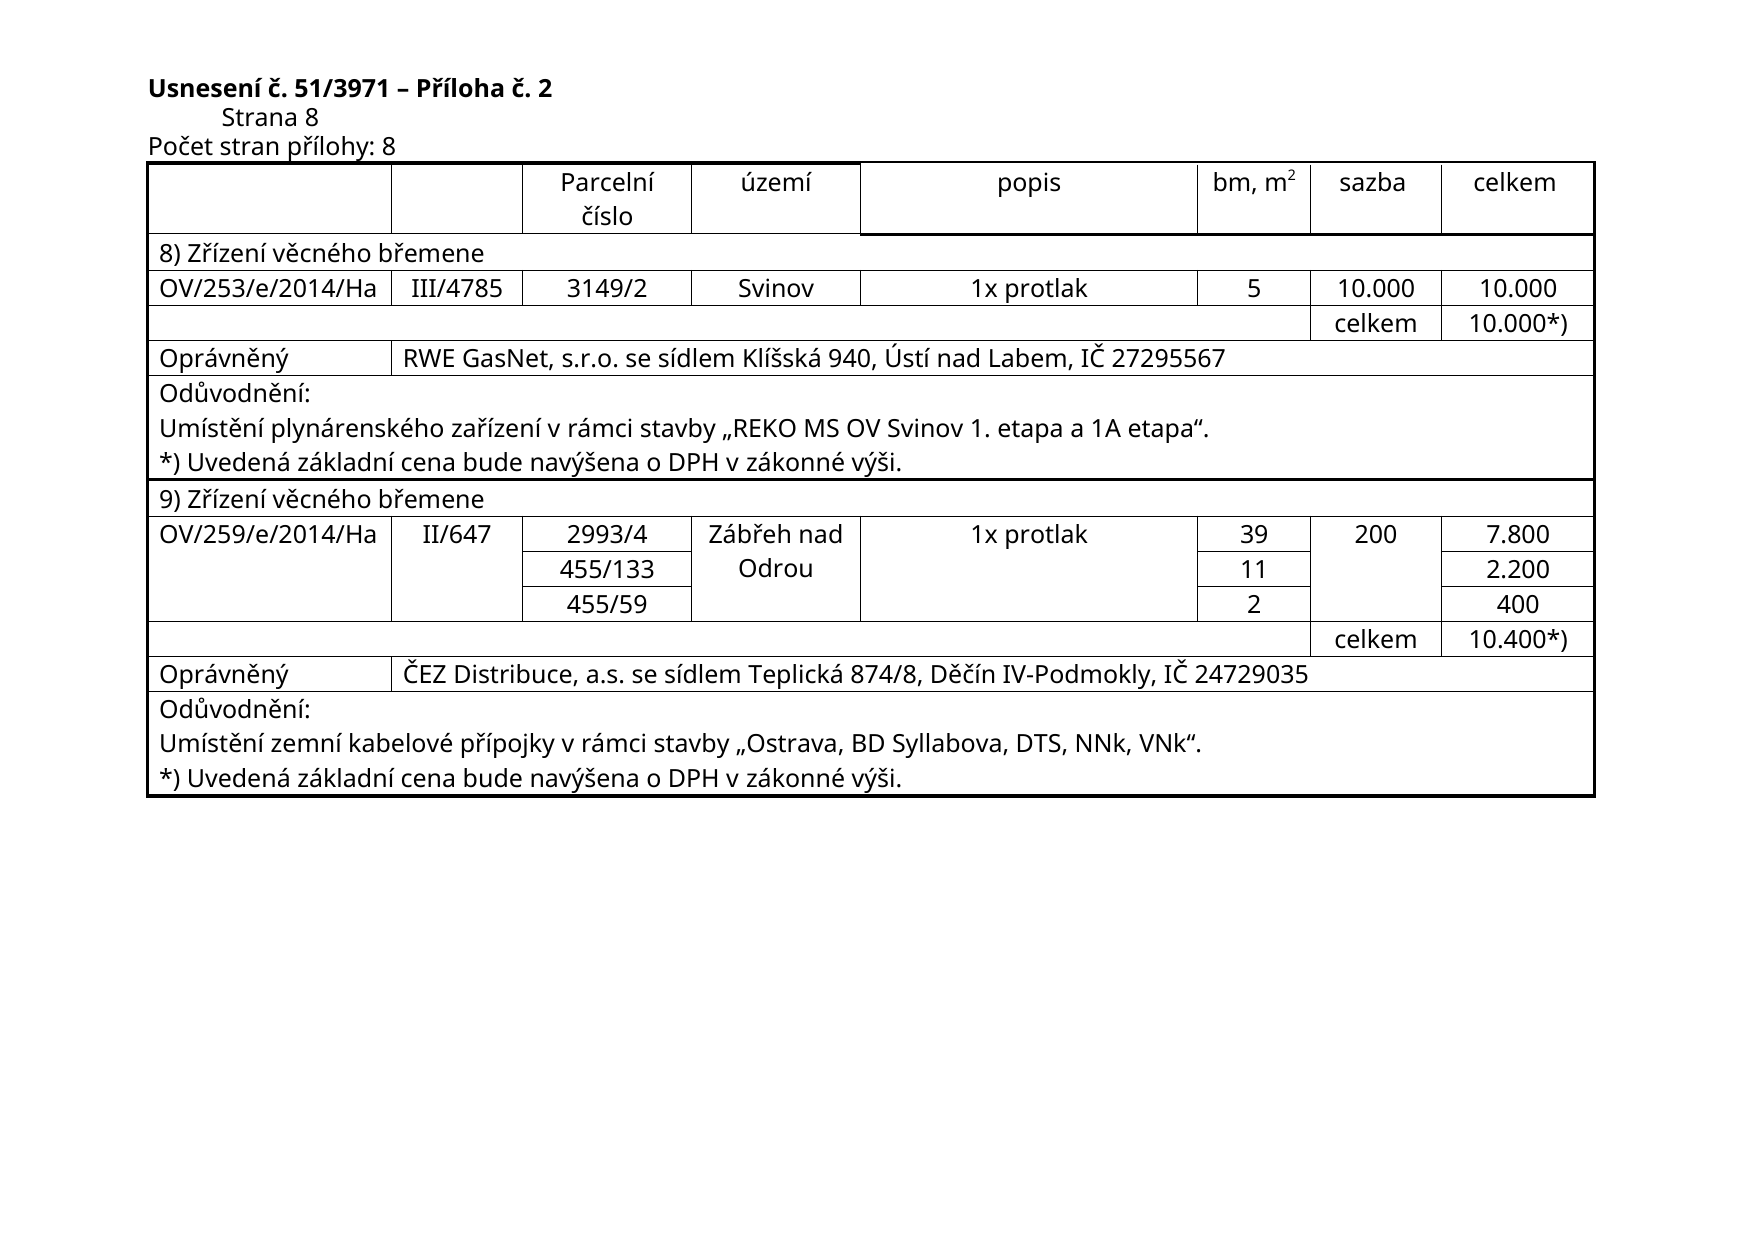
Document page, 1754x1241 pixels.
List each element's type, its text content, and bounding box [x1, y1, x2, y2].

table_cell 200 [1311, 517, 1441, 621]
table_cell bm, m2 [1198, 163, 1310, 233]
table_cell celkem [1441, 163, 1593, 233]
table_cell 1x protlak [861, 271, 1197, 305]
table_cell 2.200 [1442, 552, 1593, 586]
table_cell II/647 [392, 517, 522, 621]
table_cell [392, 165, 522, 233]
table_cell Zábřeh nad Odrou [692, 517, 860, 621]
table_cell [149, 622, 1310, 656]
table_cell území [692, 165, 860, 233]
table_cell 2 [1198, 587, 1310, 621]
table_cell Parcelní číslo [523, 165, 691, 233]
table_cell celkem [1311, 622, 1441, 656]
table_cell 39 [1198, 517, 1310, 551]
table_cell [149, 165, 391, 233]
table_cell ČEZ Distribuce, a.s. se sídlem Teplická 874/8, Děčín IV-Podmokly, IČ 24729035 [392, 657, 1593, 691]
table_cell 8) Zřízení věcného břemene [149, 234, 1593, 270]
table_cell OV/253/e/2014/Ha [149, 271, 391, 305]
table_cell 455/59 [523, 587, 691, 621]
table_cell [149, 306, 1310, 340]
table_cell Odůvodnění: Umístění zemní kabelové přípojky v rámci stavby „Ostrava, BD Syllabova, DTS, NNk, VNk“. *) Uvedená základní cena bude navýšena o DPH v zákonné výši. [149, 692, 1593, 794]
table_cell OV/259/e/2014/Ha [149, 517, 391, 621]
table_cell Odůvodnění: Umístění plynárenského zařízení v rámci stavby „REKO MS OV Svinov 1. etapa a 1A etapa“. *) Uvedená základní cena bude navýšena o DPH v zákonné výši. [149, 376, 1593, 478]
table_cell 10.000 [1442, 271, 1593, 305]
table_cell 11 [1198, 552, 1310, 586]
table_cell III/4785 [392, 271, 522, 305]
table_cell 3149/2 [523, 271, 691, 305]
table_cell 455/133 [523, 552, 691, 586]
table_cell 9) Zřízení věcného břemene [149, 481, 1593, 516]
table_cell 10.000*) [1442, 306, 1593, 340]
table_cell 400 [1442, 587, 1593, 621]
table_cell 5 [1198, 271, 1310, 305]
table_cell 10.400*) [1442, 622, 1593, 656]
table_cell Oprávněný [149, 341, 391, 375]
table_cell 1x protlak [861, 517, 1197, 621]
table_cell popis [861, 163, 1198, 233]
table_cell 2993/4 [523, 517, 691, 551]
table_cell Oprávněný [149, 657, 391, 691]
table_cell Svinov [692, 271, 860, 305]
table_cell sazba [1310, 163, 1441, 233]
table_cell RWE GasNet, s.r.o. se sídlem Klíšská 940, Ústí nad Labem, IČ 27295567 [392, 341, 1593, 375]
table_cell 10.000 [1311, 271, 1441, 305]
table_cell celkem [1311, 306, 1441, 340]
table_cell 7.800 [1442, 517, 1593, 551]
